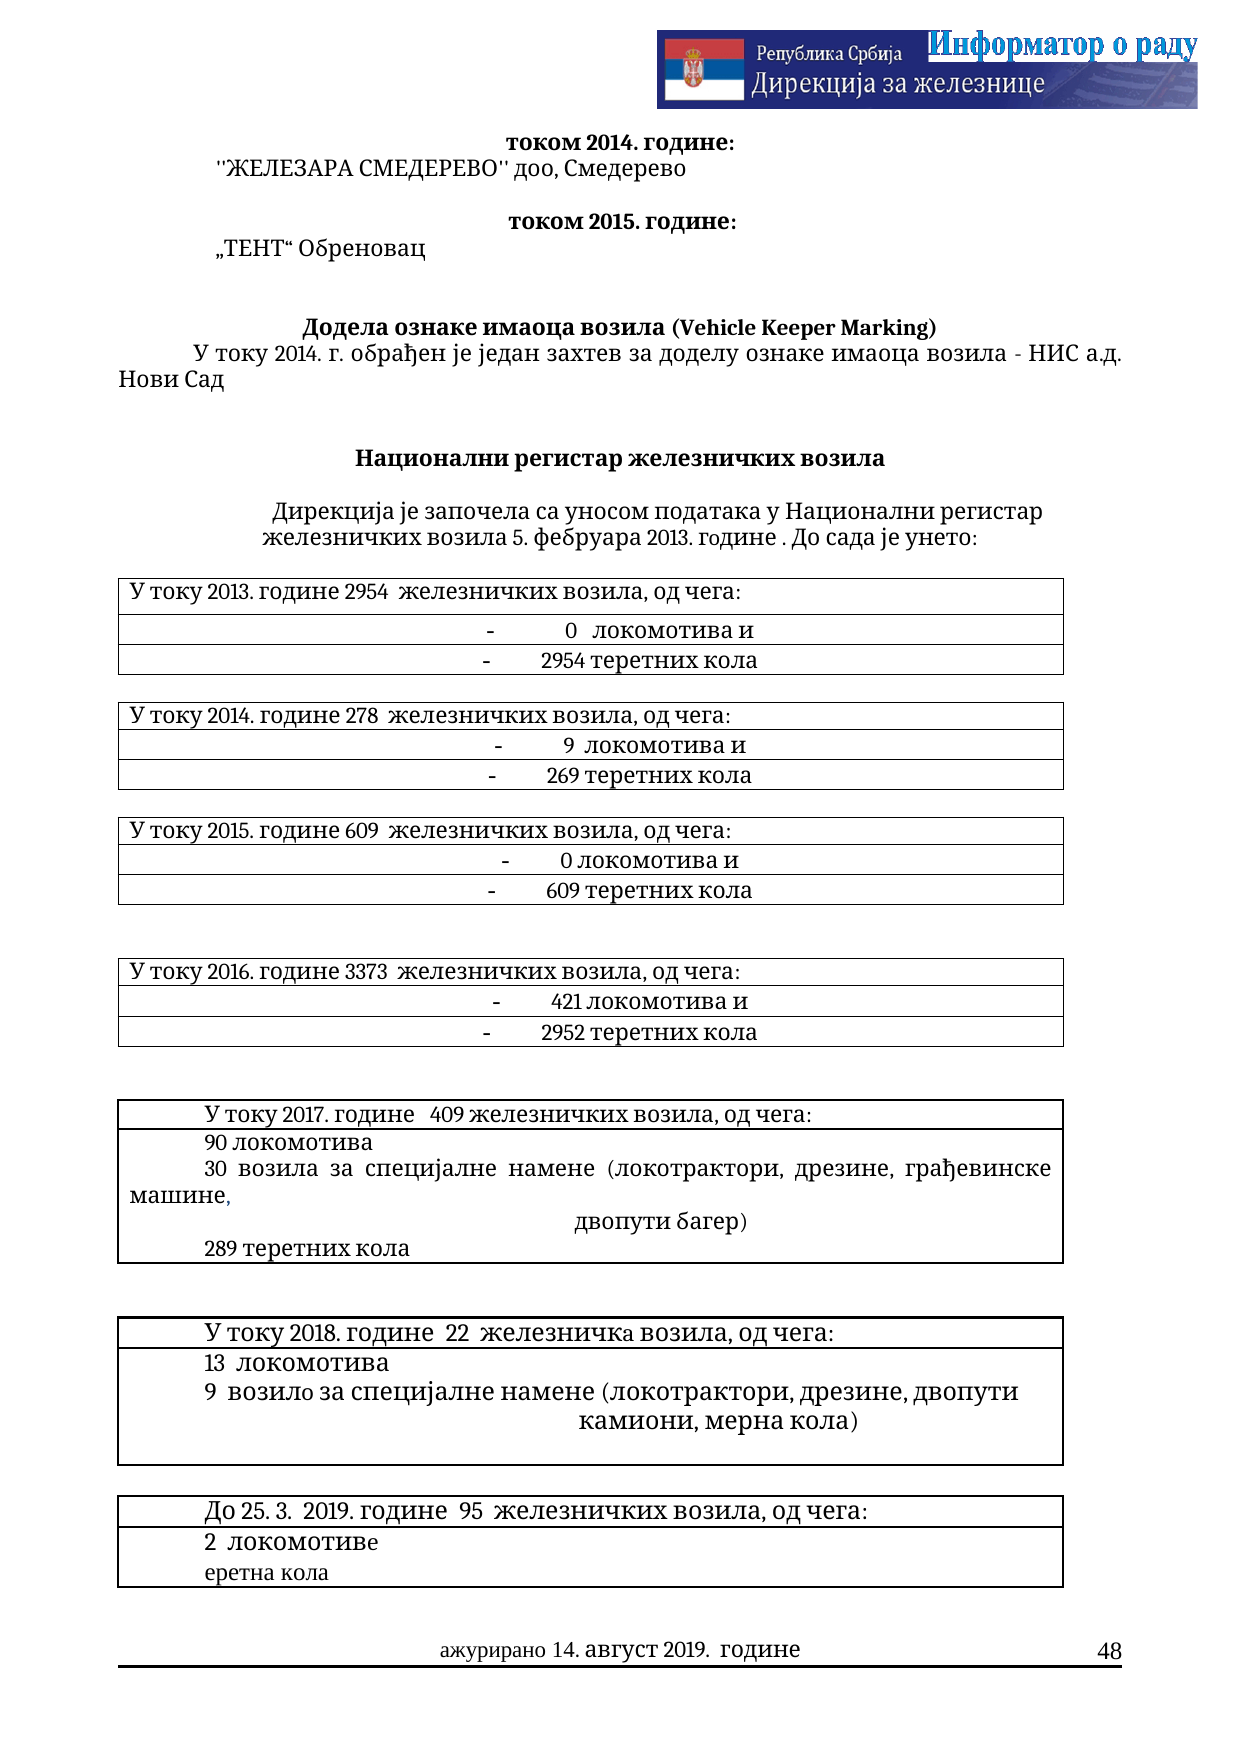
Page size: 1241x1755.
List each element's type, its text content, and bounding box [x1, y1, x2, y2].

table_header До 25. 3. 2019. године 95 железничких возила, од чега: [119, 1497, 1062, 1526]
table_cell 0 локомотива и [119, 845, 1063, 874]
table_cell 9 локомотива и [119, 730, 1063, 759]
table_header У току 2017. године 409 железничких возила, од чега: [119, 1101, 1062, 1128]
table_header ''ЖЕЛЕЗАРА СМЕДЕРЕВО'' доо, Смедерево током 2015. године: [129, 156, 1240, 235]
table_cell 421 локомотива и [119, 986, 1063, 1016]
table_cell 2 локомотивe еретнa кола [119, 1528, 1062, 1586]
table_cell 269 теретних кола [119, 760, 1063, 789]
table_cell 13 локомотива 9 возилo за специјалне намене (локотрактори, дрезине, двопути камиони, мерна кола) [119, 1349, 1062, 1464]
table_cell 609 теретних кола [119, 875, 1063, 904]
text Дирекција је започела са уносом података у Национални регистар железничких возила 5. фебруара 2013. гoдине . До сада је унето: [118, 499, 1122, 552]
table_cell 0 локомотива и [119, 615, 1063, 644]
table_header У току 2015. године 609 железничких возила, од чега: [119, 818, 1063, 844]
text током 2014. године: [118, 130, 1122, 156]
table_header У току 2018. године 22 железничкa возила, од чега: [119, 1319, 1062, 1347]
table_cell 90 локомотива 30 возила за специјалне намене (локотрактори, дрезине, грађевинске машине, двопути багер) 289 теретних кола [119, 1130, 1062, 1262]
text Национални регистар железничких возила [118, 446, 1122, 472]
table_cell „ТЕНТ“ Обреновац [129, 235, 1240, 288]
table_cell 2954 теретних кола [119, 645, 1063, 674]
table_cell 2952 теретних кола [119, 1017, 1063, 1046]
table_header У току 2016. године 3373 железничких возила, од чега: [119, 959, 1063, 985]
table_header У току 2013. године 2954 железничких возила, од чега: [119, 579, 1063, 614]
text Додела ознаке имаоца возила (Vehicle Keeper Marking) [118, 314, 1122, 341]
text У току 2014. г. обрађен је један захтев за доделу ознаке имаоца возила - НИС а.д. Нови Сад [118, 341, 1122, 393]
table_header У току 2014. године 278 железничких возила, од чега: [119, 703, 1063, 729]
